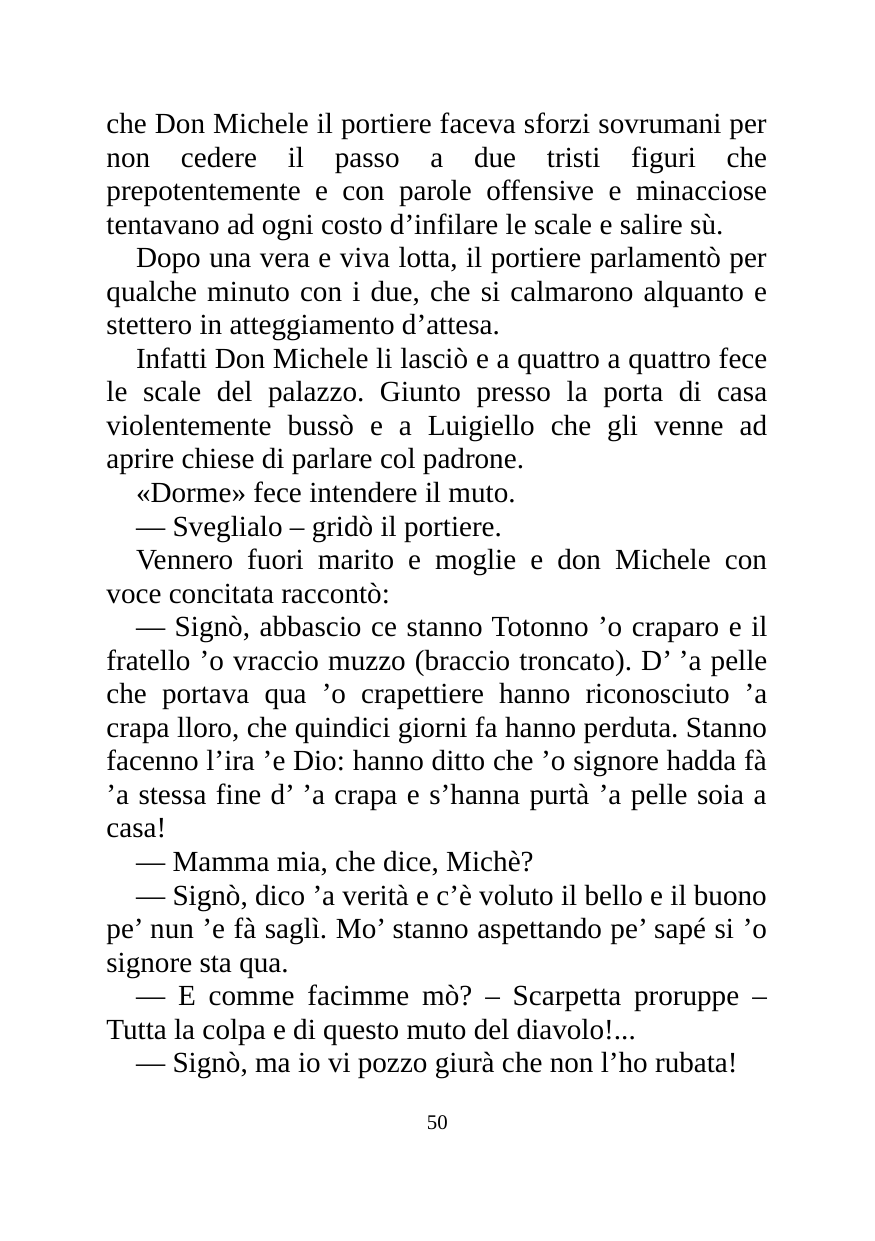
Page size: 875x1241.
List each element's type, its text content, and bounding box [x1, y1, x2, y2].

text Dopo una vera e viva lotta, il portiere parlamentò per qualche minuto con i due, che si calmarono alquanto e stettero in atteggiamento d’attesa. [106, 240, 768, 341]
text che Don Michele il portiere faceva sforzi sovrumani per non cedere il passo a due tristi figuri che prepotentemente e con parole offensive e minacciose tentavano ad ogni costo d’infilare le scale e salire sù. [106, 106, 768, 240]
text — Mamma mia, che dice, Michè? [106, 844, 768, 878]
text — Sveglialo – gridò il portiere. [106, 509, 768, 542]
text Infatti Don Michele li lasciò e a quattro a quattro fece le scale del palazzo. Giunto presso la porta di casa violentemente bussò e a Luigiello che gli venne ad aprire chiese di parlare col padrone. [106, 341, 768, 475]
text Vennero fuori marito e moglie e don Michele con voce concitata raccontò: [106, 542, 768, 609]
text — E comme facimme mò? – Scarpetta proruppe – Tutta la colpa e di questo muto del diavolo!... [106, 978, 768, 1045]
text — Signò, ma io vi pozzo giurà che non l’ho rubata! [106, 1045, 768, 1079]
text — Signò, dico ’a verità e c’è voluto il bello e il buono pe’ nun ’e fà saglì. Mo’ stanno aspettando pe’ sapé si ’o signore sta qua. [106, 878, 768, 978]
text — Signò, abbascio ce stanno Totonno ’o craparo e il fratello ’o vraccio muzzo (braccio troncato). D’ ’a pelle che portava qua ’o crapettiere hanno riconosciuto ’a crapa lloro, che quindici giorni fa hanno perduta. Stanno facenno l’ira ’e Dio: hanno ditto che ’o signore hadda fà ’a stessa fine d’ ’a crapa e s’hanna purtà ’a pelle soia a casa! [106, 609, 768, 844]
text «Dorme» fece intendere il muto. [106, 475, 768, 509]
